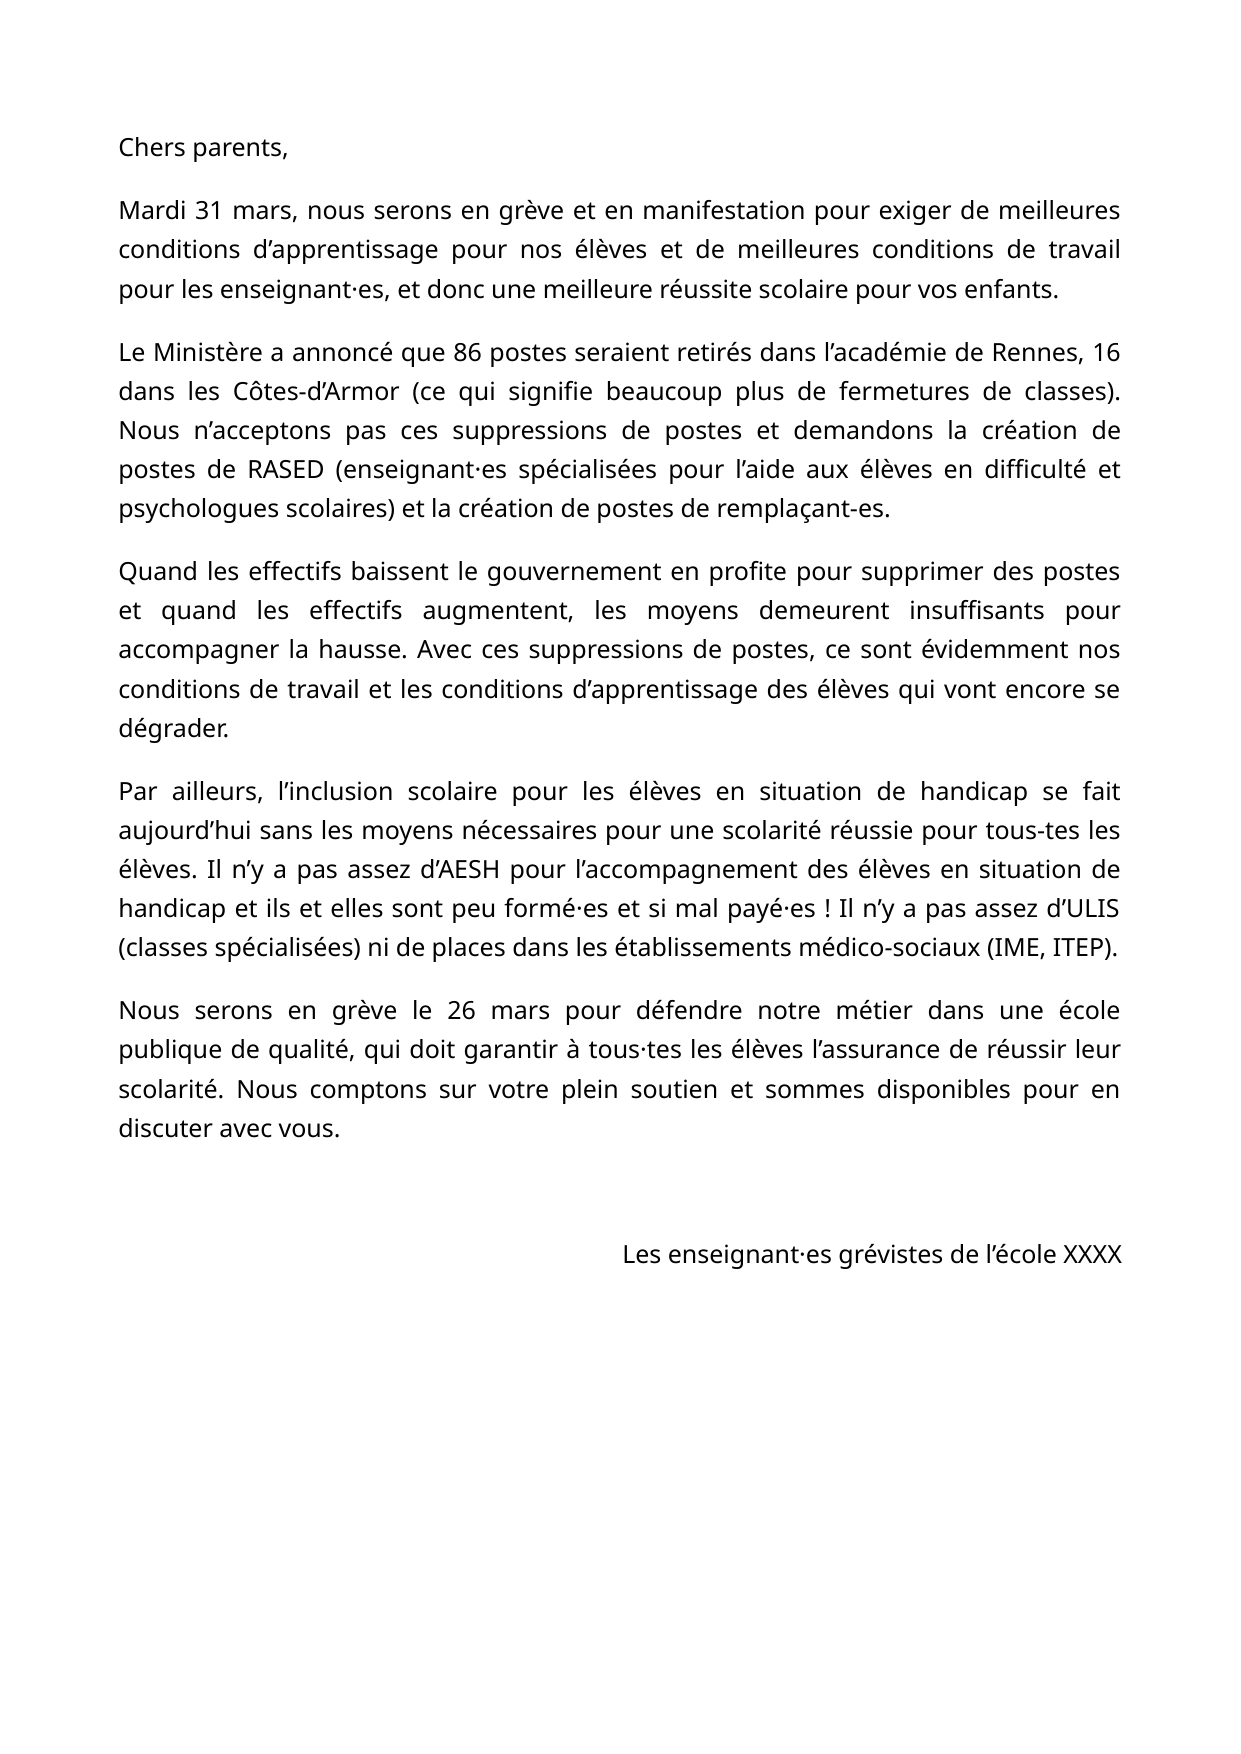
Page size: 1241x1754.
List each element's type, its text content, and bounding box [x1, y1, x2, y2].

text Mardi 31 mars, nous serons en grève et en manifestation pour exiger de meilleures conditions d’apprentissage pour nos élèves et de meilleures conditions de travail pour les enseignant·es, et donc une meilleure réussite scolaire pour vos enfants. [118, 193, 1122, 305]
text Chers parents, [118, 130, 1122, 164]
text Quand les effectifs baissent le gouvernement en profite pour supprimer des postes et quand les effectifs augmentent, les moyens demeurent insuffisants pour accompagner la hausse. Avec ces suppressions de postes, ce sont évidemment nos conditions de travail et les conditions d’apprentissage des élèves qui vont encore se dégrader. [118, 554, 1122, 744]
text Nous serons en grève le 26 mars pour défendre notre métier dans une école publique de qualité, qui doit garantir à tous·tes les élèves l’assurance de réussir leur scolarité. Nous comptons sur votre plein soutien et sommes disponibles pour en discuter avec vous. [118, 993, 1122, 1144]
text Les enseignant·es grévistes de l’école XXXX [118, 1236, 1122, 1270]
text Le Ministère a annoncé que 86 postes seraient retirés dans l’académie de Rennes, 16 dans les Côtes-d’Armor (ce qui signifie beaucoup plus de fermetures de classes). Nous n’acceptons pas ces suppressions de postes et demandons la création de postes de RASED (enseignant·es spécialisées pour l’aide aux élèves en difficulté et psychologues scolaires) et la création de postes de remplaçant-es. [118, 334, 1122, 525]
text Par ailleurs, l’inclusion scolaire pour les élèves en situation de handicap se fait aujourd’hui sans les moyens nécessaires pour une scolarité réussie pour tous-tes les élèves. Il n’y a pas assez d’AESH pour l’accompagnement des élèves en situation de handicap et ils et elles sont peu formé·es et si mal payé·es ! Il n’y a pas assez d’ULIS (classes spécialisées) ni de places dans les établissements médico-sociaux (IME, ITEP). [118, 773, 1122, 964]
